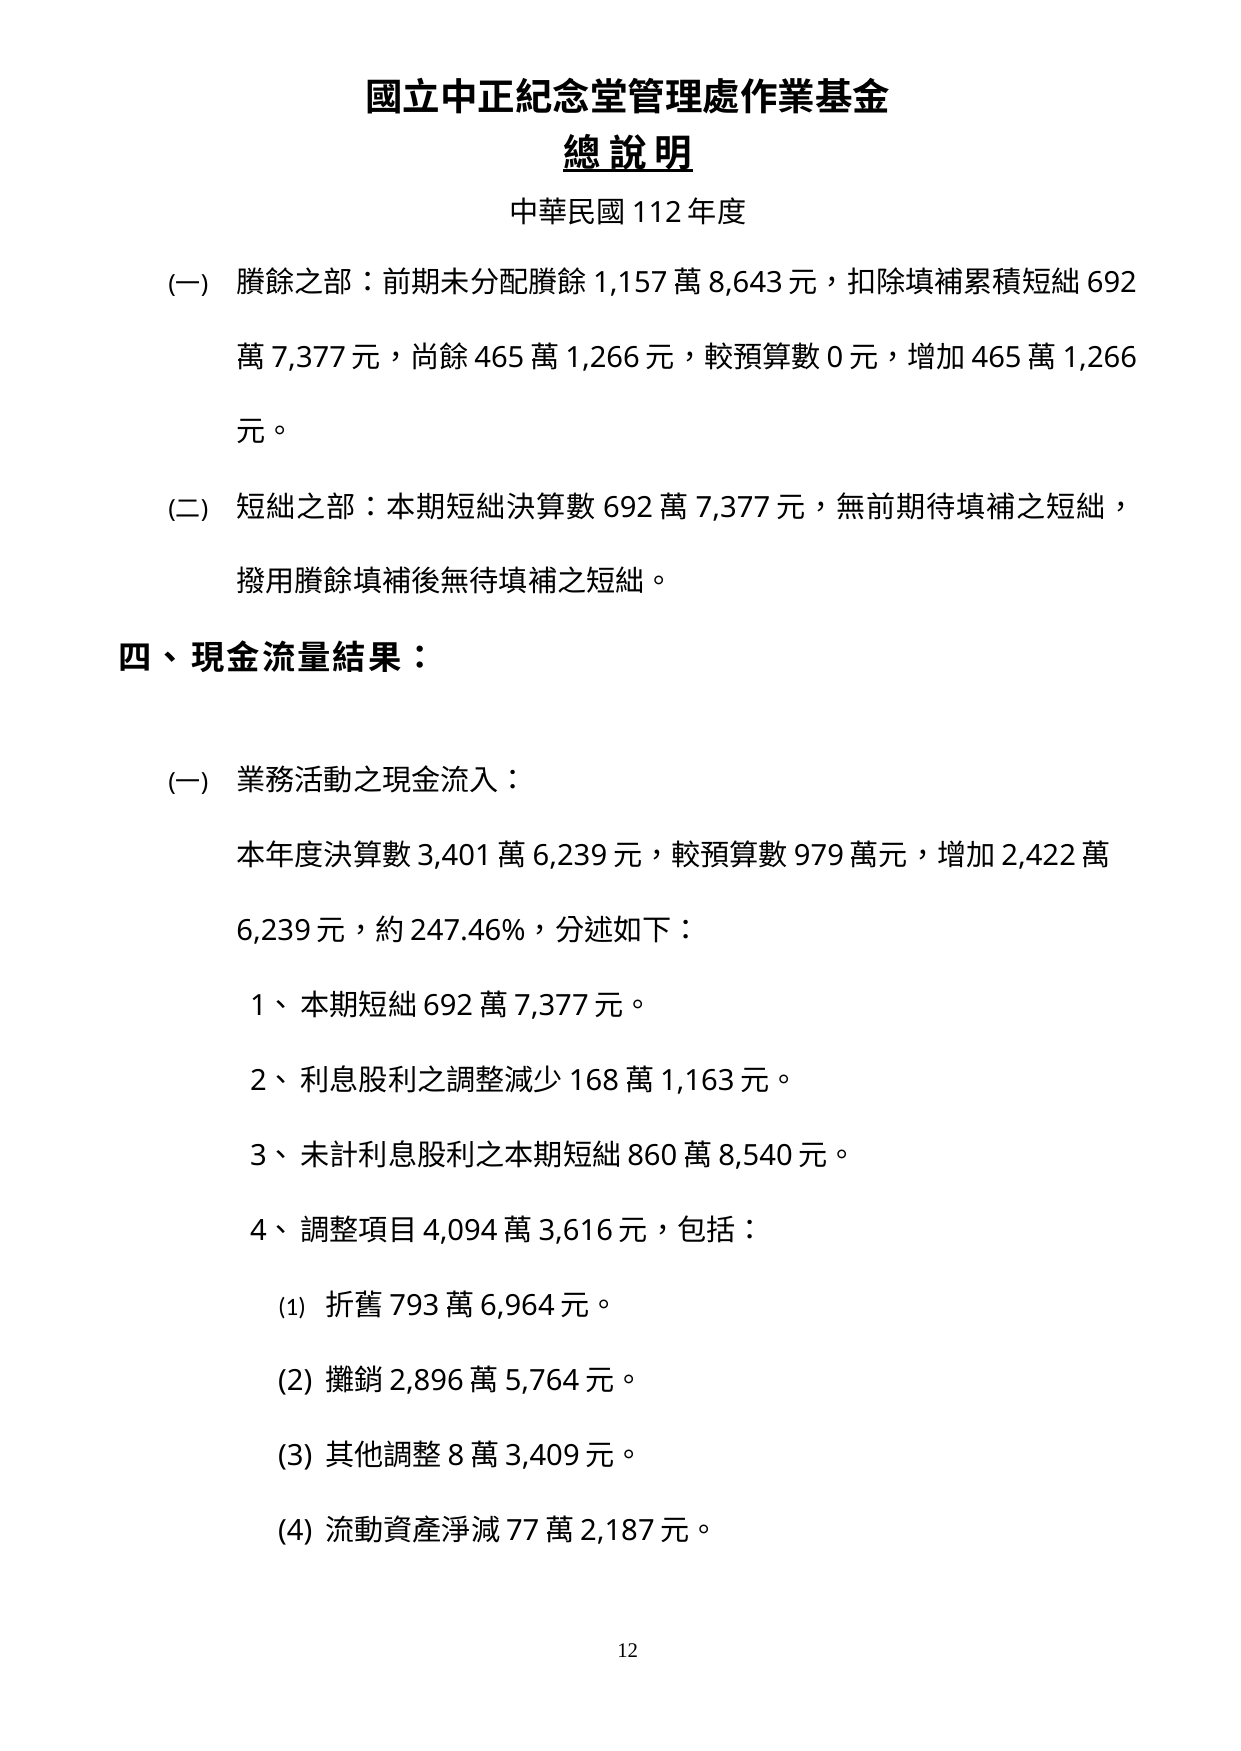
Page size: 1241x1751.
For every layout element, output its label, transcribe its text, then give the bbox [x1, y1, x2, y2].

list 調整項目4,094萬3,616元，包括： [250, 1191, 1137, 1266]
list 利息股利之調整減少168萬1,163元。 [250, 1041, 1137, 1116]
list 其他調整8萬3,409元。 [278, 1416, 1137, 1491]
list 流動資產淨減77萬2,187元。 [278, 1491, 1137, 1566]
text 本年度決算數3,401萬6,239元，較預算數979萬元，增加2,422萬6,239元，約247.46%，分述如下： [236, 816, 1137, 966]
list 攤銷2,896萬5,764元。 [278, 1341, 1137, 1416]
list 短絀之部：本期短絀決算數692萬7,377元，無前期待填補之短絀，撥用賸餘填補後無待填補之短絀。 [168, 467, 1137, 617]
list 賸餘之部：前期未分配賸餘1,157萬8,643元，扣除填補累積短絀692萬7,377元，尚餘465萬1,266元，較預算數0元，增加465萬1,266元。 [168, 242, 1137, 467]
list 折舊793萬6,964元。 [278, 1266, 1137, 1341]
subtitle 現金流量結果： [118, 617, 1137, 692]
list 本期短絀692萬7,377元。 [250, 966, 1137, 1041]
list 未計利息股利之本期短絀860萬8,540元。 [250, 1116, 1137, 1191]
list 業務活動之現金流入： [168, 741, 1137, 816]
